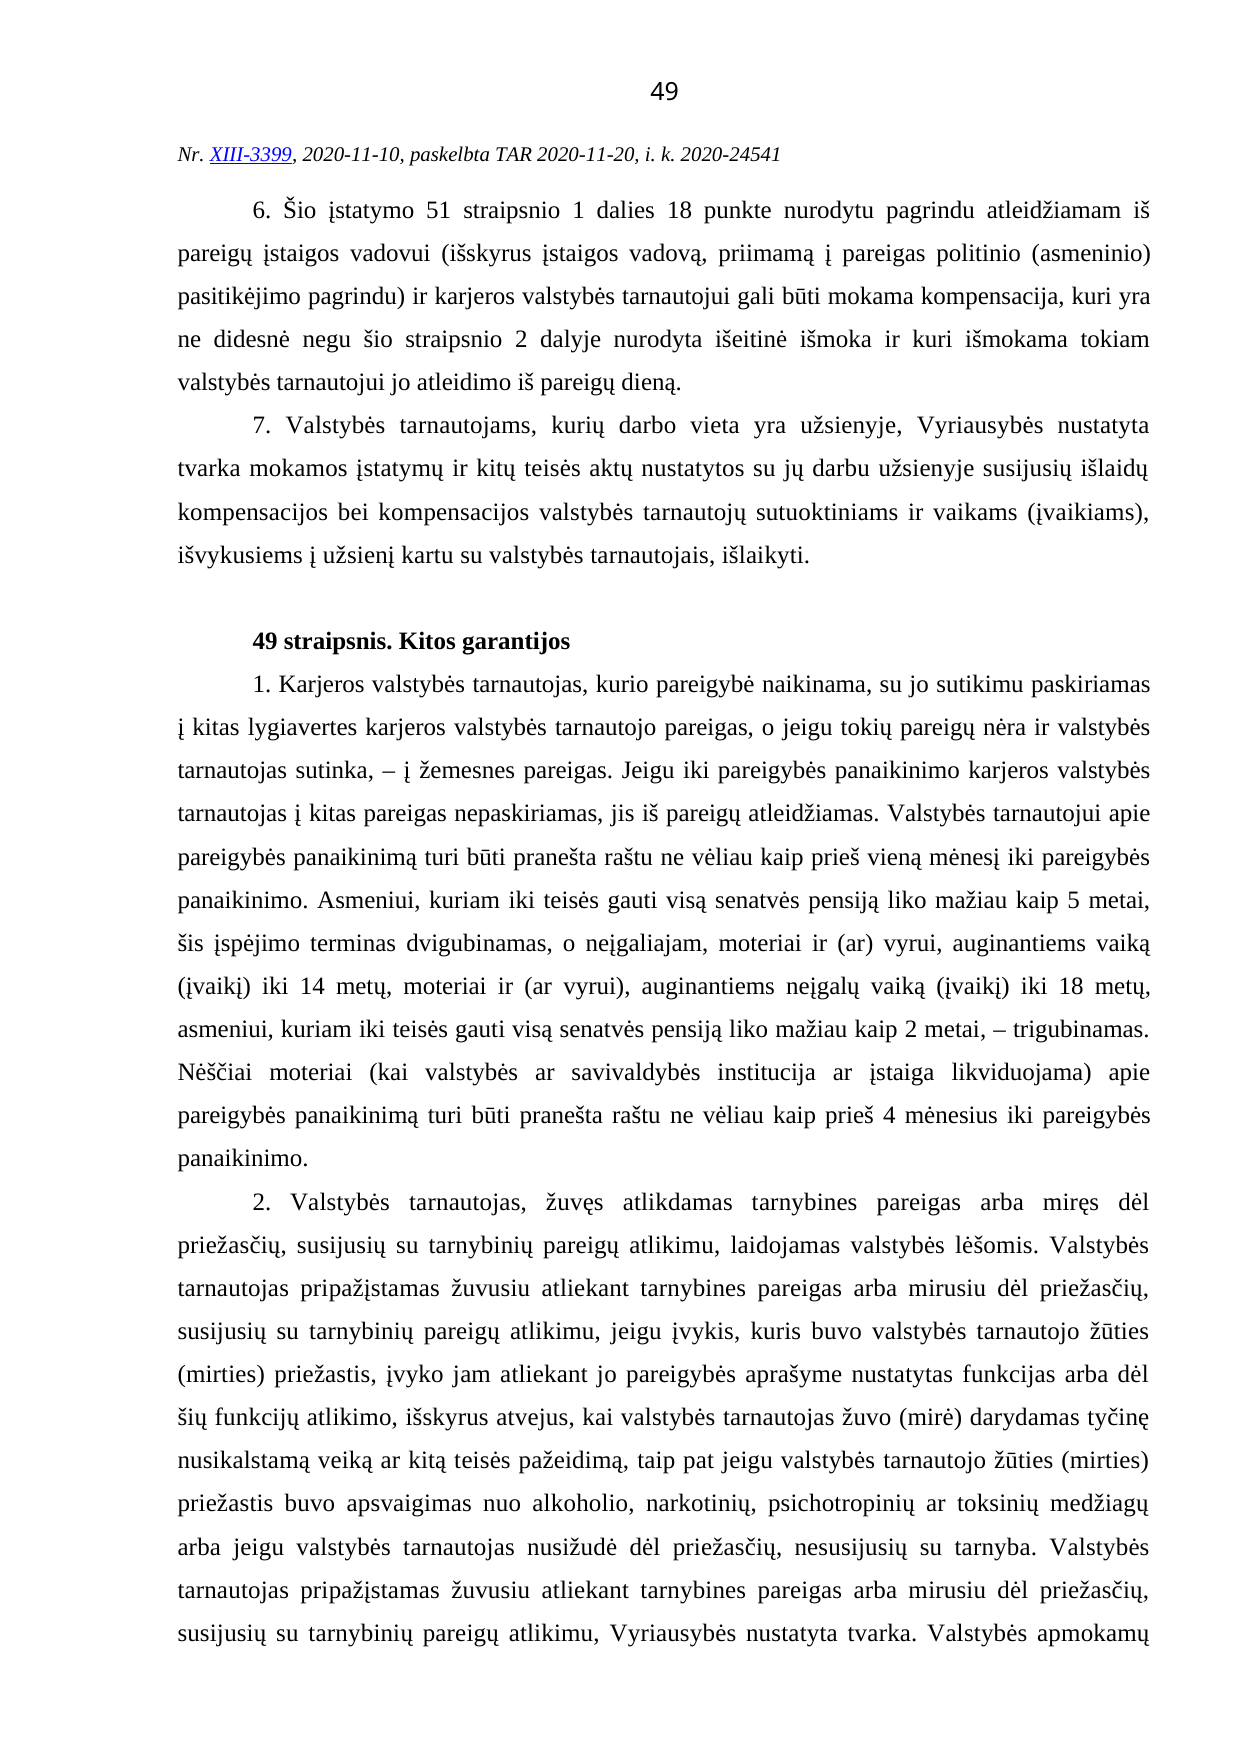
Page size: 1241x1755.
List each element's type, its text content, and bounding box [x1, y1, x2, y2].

text 6. Šio įstatymo 51 straipsnio 1 dalies 18 punkte nurodytu pagrindu atleidžiamam iš pareigų įstaigos vadovui (išskyrus įstaigos vadovą, priimamą į pareigas politinio (asmeninio) pasitikėjimo pagrindu) ir karjeros valstybės tarnautojui gali būti mokama kompensacija, kuri yra ne didesnė negu šio straipsnio 2 dalyje nurodyta išeitinė išmoka ir kuri išmokama tokiam valstybės tarnautojui jo atleidimo iš pareigų dieną. [177, 195, 1152, 396]
text 7. Valstybės tarnautojams, kurių darbo vieta yra užsienyje, Vyriausybės nustatyta tvarka mokamos įstatymų ir kitų teisės aktų nustatytos su jų darbu užsienyje susijusių išlaidų kompensacijos bei kompensacijos valstybės tarnautojų sutuoktiniams ir vaikams (įvaikiams), išvykusiems į užsienį kartu su valstybės tarnautojais, išlaikyti. [177, 410, 1152, 568]
text 1. Karjeros valstybės tarnautojas, kurio pareigybė naikinama, su jo sutikimu paskiriamas į kitas lygiavertes karjeros valstybės tarnautojo pareigas, o jeigu tokių pareigų nėra ir valstybės tarnautojas sutinka, – į žemesnes pareigas. Jeigu iki pareigybės panaikinimo karjeros valstybės tarnautojas į kitas pareigas nepaskiriamas, jis iš pareigų atleidžiamas. Valstybės tarnautojui apie pareigybės panaikinimą turi būti pranešta raštu ne vėliau kaip prieš vieną mėnesį iki pareigybės panaikinimo. Asmeniui, kuriam iki teisės gauti visą senatvės pensiją liko mažiau kaip 5 metai, šis įspėjimo terminas dvigubinamas, o neįgaliajam, moteriai ir (ar) vyrui, auginantiems vaiką (įvaikį) iki 14 metų, moteriai ir (ar vyrui), auginantiems neįgalų vaiką (įvaikį) iki 18 metų, asmeniui, kuriam iki teisės gauti visą senatvės pensiją liko mažiau kaip 2 metai, – trigubinamas. Nėščiai moteriai (kai valstybės ar savivaldybės institucija ar įstaiga likviduojama) apie pareigybės panaikinimą turi būti pranešta raštu ne vėliau kaip prieš 4 mėnesius iki pareigybės panaikinimo. [177, 669, 1152, 1172]
text 49 straipsnis. Kitos garantijos [177, 626, 1152, 655]
text 2. Valstybės tarnautojas, žuvęs atlikdamas tarnybines pareigas arba miręs dėl priežasčių, susijusių su tarnybinių pareigų atlikimu, laidojamas valstybės lėšomis. Valstybės tarnautojas pripažįstamas žuvusiu atliekant tarnybines pareigas arba mirusiu dėl priežasčių, susijusių su tarnybinių pareigų atlikimu, jeigu įvykis, kuris buvo valstybės tarnautojo žūties (mirties) priežastis, įvyko jam atliekant jo pareigybės aprašyme nustatytas funkcijas arba dėl šių funkcijų atlikimo, išskyrus atvejus, kai valstybės tarnautojas žuvo (mirė) darydamas tyčinę nusikalstamą veiką ar kitą teisės pažeidimą, taip pat jeigu valstybės tarnautojo žūties (mirties) priežastis buvo apsvaigimas nuo alkoholio, narkotinių, psichotropinių ar toksinių medžiagų arba jeigu valstybės tarnautojas nusižudė dėl priežasčių, nesusijusių su tarnyba. Valstybės tarnautojas pripažįstamas žuvusiu atliekant tarnybines pareigas arba mirusiu dėl priežasčių, susijusių su tarnybinių pareigų atlikimu, Vyriausybės nustatyta tvarka. Valstybės apmokamų [177, 1187, 1152, 1647]
text Nr. XIII-3399, 2020-11-10, paskelbta TAR 2020-11-20, i. k. 2020-24541 [177, 142, 1152, 166]
